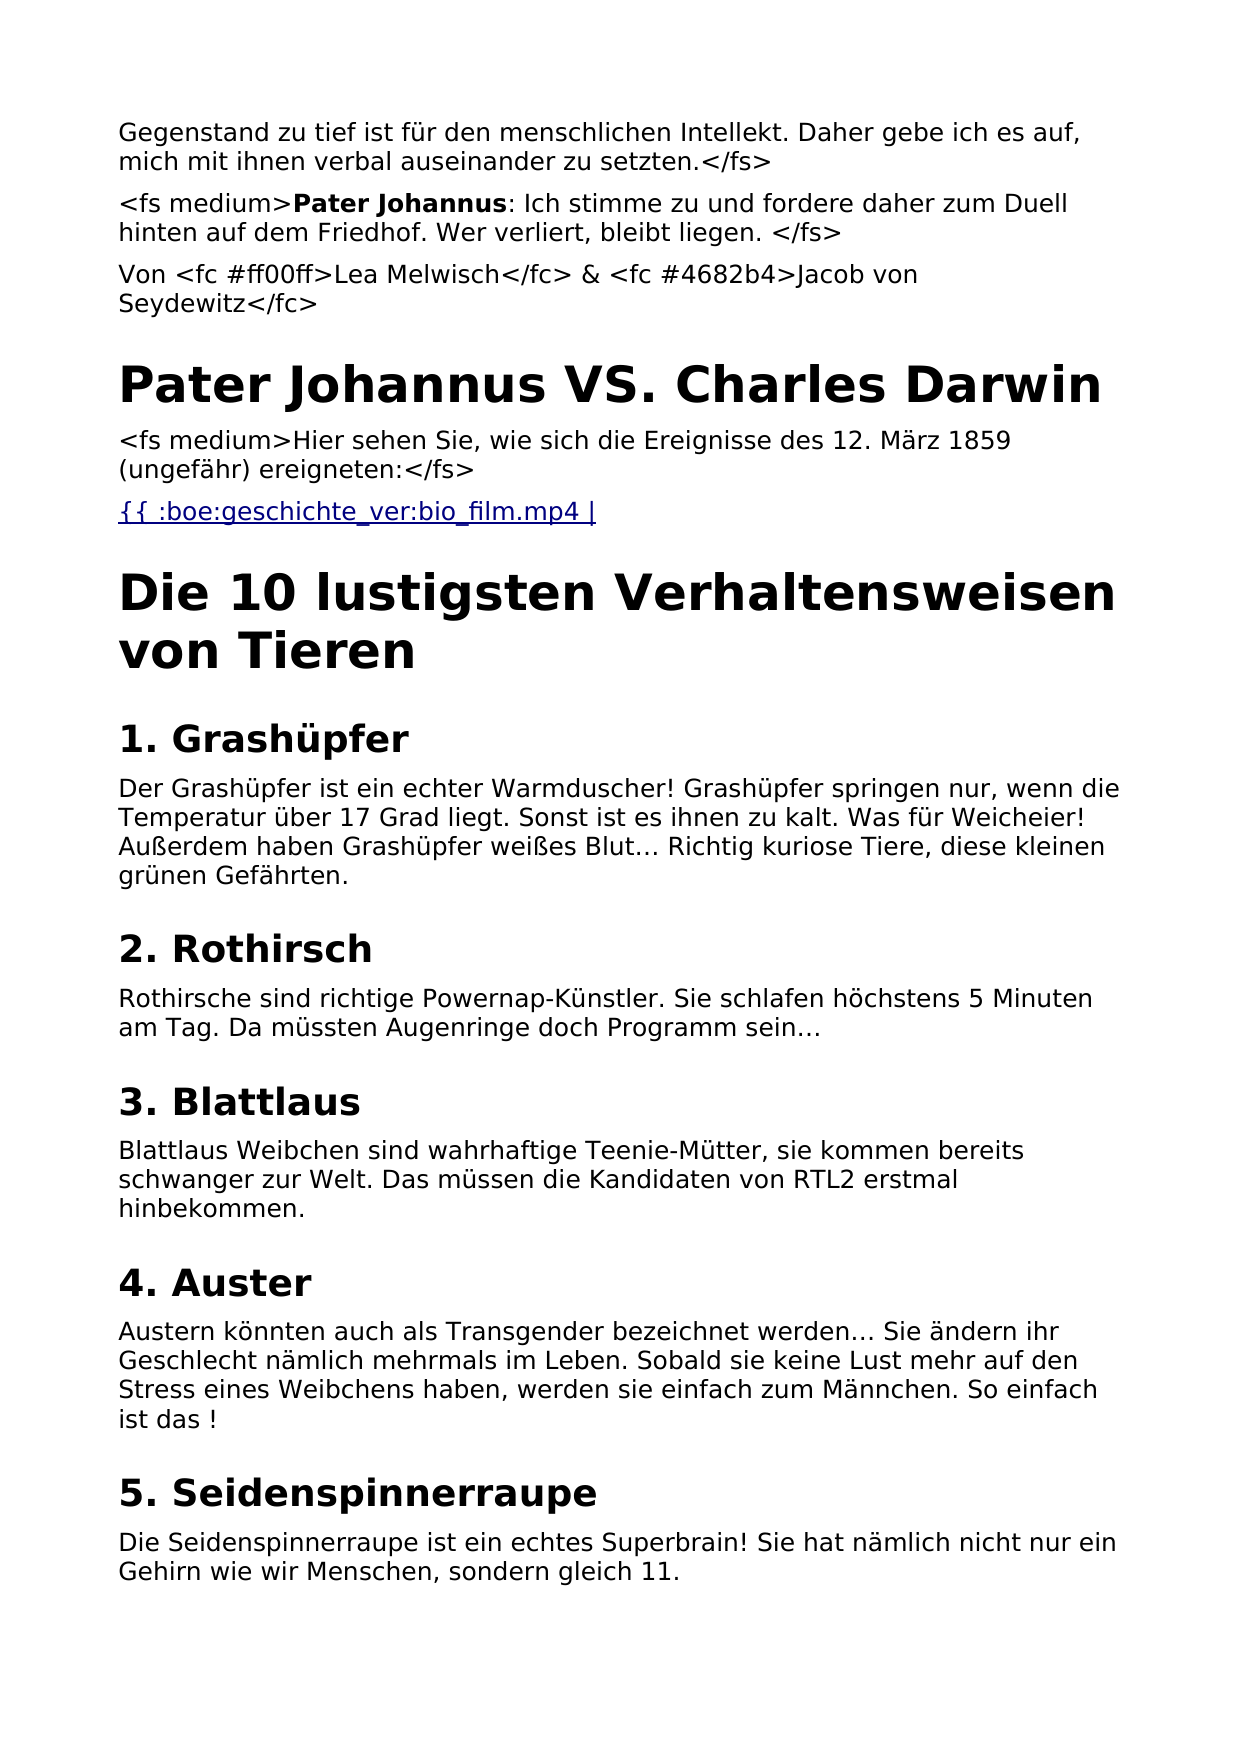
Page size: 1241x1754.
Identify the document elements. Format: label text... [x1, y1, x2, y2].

text Die Seidenspinnerraupe ist ein echtes Superbrain! Sie hat nämlich nicht nur ein Gehirn wie wir Menschen, sondern gleich 11. [118, 1528, 1122, 1586]
subtitle 3. Blattlaus [118, 1080, 1122, 1124]
subtitle Pater Johannus VS. Charles Darwin [118, 356, 1122, 414]
subtitle 5. Seidenspinnerraupe [118, 1472, 1122, 1515]
subtitle 1. Grashüpfer [118, 718, 1122, 761]
text {{ :boe:geschichte_ver:bio_film.mp4 | [118, 497, 1122, 526]
text Austern könnten auch als Transgender bezeichnet werden… Sie ändern ihr Geschlecht nämlich mehrmals im Leben. Sobald sie keine Lust mehr auf den Stress eines Weibchens haben, werden sie einfach zum Männchen. So einfach ist das ! [118, 1317, 1122, 1434]
text Der Grashüpfer ist ein echter Warmduscher! Grashüpfer springen nur, wenn die Temperatur über 17 Grad liegt. Sonst ist es ihnen zu kalt. Was für Weicheier! Außerdem haben Grashüpfer weißes Blut… Richtig kuriose Tiere, diese kleinen grünen Gefährten. [118, 774, 1122, 891]
subtitle 4. Auster [118, 1261, 1122, 1305]
text <fs medium>Pater Johannus: Ich stimme zu und fordere daher zum Duell hinten auf dem Friedhof. Wer verliert, bleibt liegen. </fs> [118, 189, 1122, 247]
text Blattlaus Weibchen sind wahrhaftige Teenie-Mütter, sie kommen bereits schwanger zur Welt. Das müssen die Kandidaten von RTL2 erstmal hinbekommen. [118, 1136, 1122, 1224]
subtitle 2. Rothirsch [118, 928, 1122, 972]
text Rothirsche sind richtige Powernap-Künstler. Sie schlafen höchstens 5 Minuten am Tag. Da müssten Augenringe doch Programm sein… [118, 984, 1122, 1043]
text <fs medium>Hier sehen Sie, wie sich die Ereignisse des 12. März 1859 (ungefähr) ereigneten:</fs> [118, 426, 1122, 485]
text Von <fc #ff00ff>Lea Melwisch</fc> & <fc #4682b4>Jacob von Seydewitz</fc> [118, 260, 1122, 318]
subtitle Die 10 lustigsten Verhaltensweisen von Tieren [118, 564, 1122, 680]
text Gegenstand zu tief ist für den menschlichen Intellekt. Daher gebe ich es auf, mich mit ihnen verbal auseinander zu setzten.</fs> [118, 118, 1122, 176]
